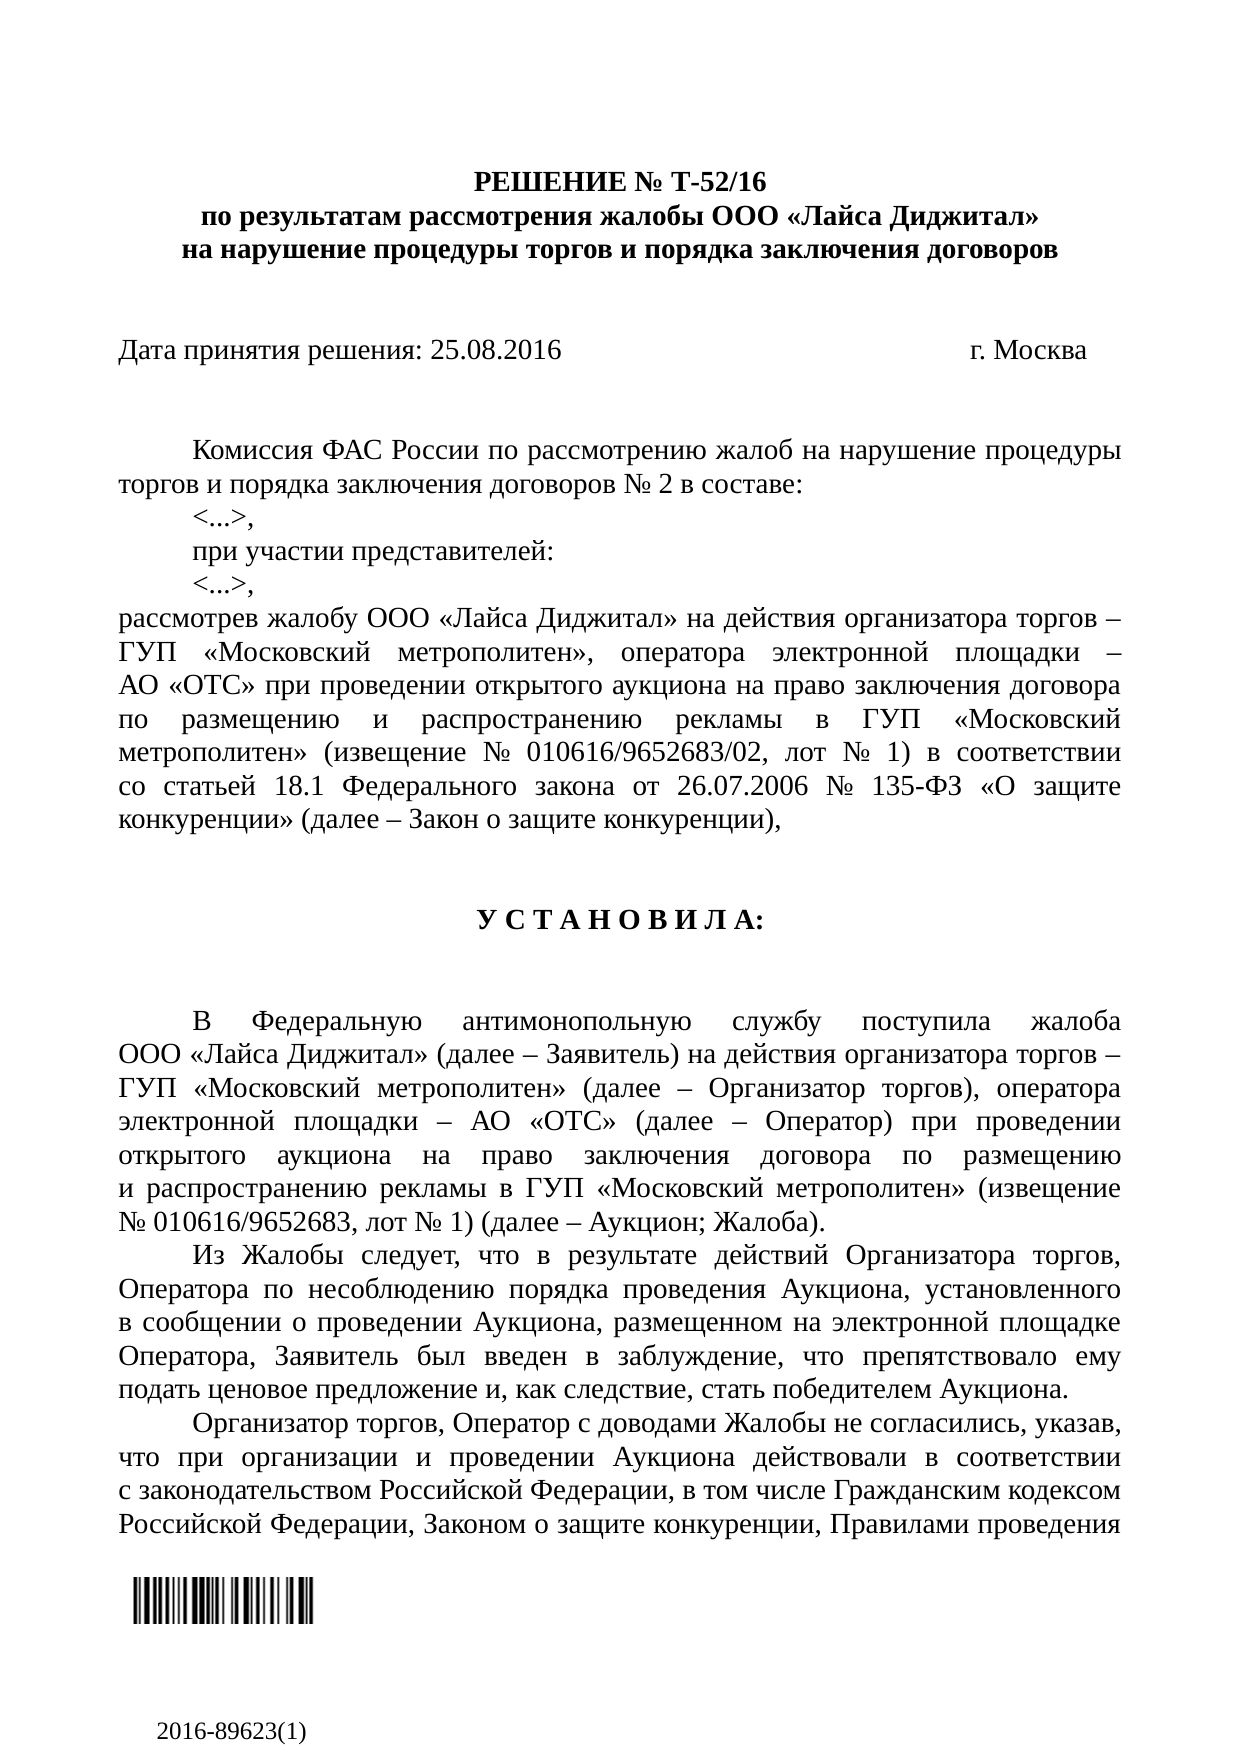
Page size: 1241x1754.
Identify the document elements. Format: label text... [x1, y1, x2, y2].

text рассмотрев жалобу ООО «Лайса Диджитал» на действия организатора торгов – ГУП «Московский метрополитен», оператора электронной площадки – АО «ОТС» при проведении открытого аукциона на право заключения договора по размещению и распространению рекламы в ГУП «Московский метрополитен» (извещение № 010616/9652683/02, лот № 1) в соответствии со статьей 18.1 Федерального закона от 26.07.2006 № 135-ФЗ «О защите конкуренции» (далее – Закон о защите конкуренции), [118, 600, 1122, 835]
text В Федеральную антимонопольную службу поступила жалоба ООО «Лайса Диджитал» (далее – Заявитель) на действия организатора торгов – ГУП «Московский метрополитен» (далее – Организатор торгов), оператора электронной площадки – АО «ОТС» (далее – Оператор) при проведении открытого аукциона на право заключения договора по размещению и распространению рекламы в ГУП «Московский метрополитен» (извещение № 010616/9652683, лот № 1) (далее – Аукцион; Жалоба). [118, 1003, 1122, 1237]
picture [118, 1577, 331, 1624]
text Из Жалобы следует, что в результате действий Организатора торгов, Оператора по несоблюдению порядка проведения Аукциона, установленного в сообщении о проведении Аукциона, размещенном на электронной площадке Оператора, Заявитель был введен в заблуждение, что препятствовало ему подать ценовое предложение и, как следствие, стать победителем Аукциона. [118, 1237, 1122, 1405]
text РЕШЕНИЕ № Т-52/16 по результатам рассмотрения жалобы ООО «Лайса Диджитал» на нарушение процедуры торгов и порядка заключения договоров [118, 164, 1122, 265]
text <...>, [118, 499, 1122, 533]
text У С Т А Н О В И Л А: [118, 902, 1122, 936]
text <...>, [118, 567, 1122, 600]
text при участии представителей: [118, 533, 1122, 567]
text Организатор торгов, Оператор с доводами Жалобы не согласились, указав, что при организации и проведении Аукциона действовали в соответствии с законодательством Российской Федерации, в том числе Гражданским кодексом Российской Федерации, Законом о защите конкуренции, Правилами проведения [118, 1405, 1122, 1539]
text Комиссия ФАС России по рассмотрению жалоб на нарушение процедуры торгов и порядка заключения договоров № 2 в составе: [118, 432, 1122, 499]
text Дата принятия решения: 25.08.2016 г. Москва [118, 332, 1122, 365]
